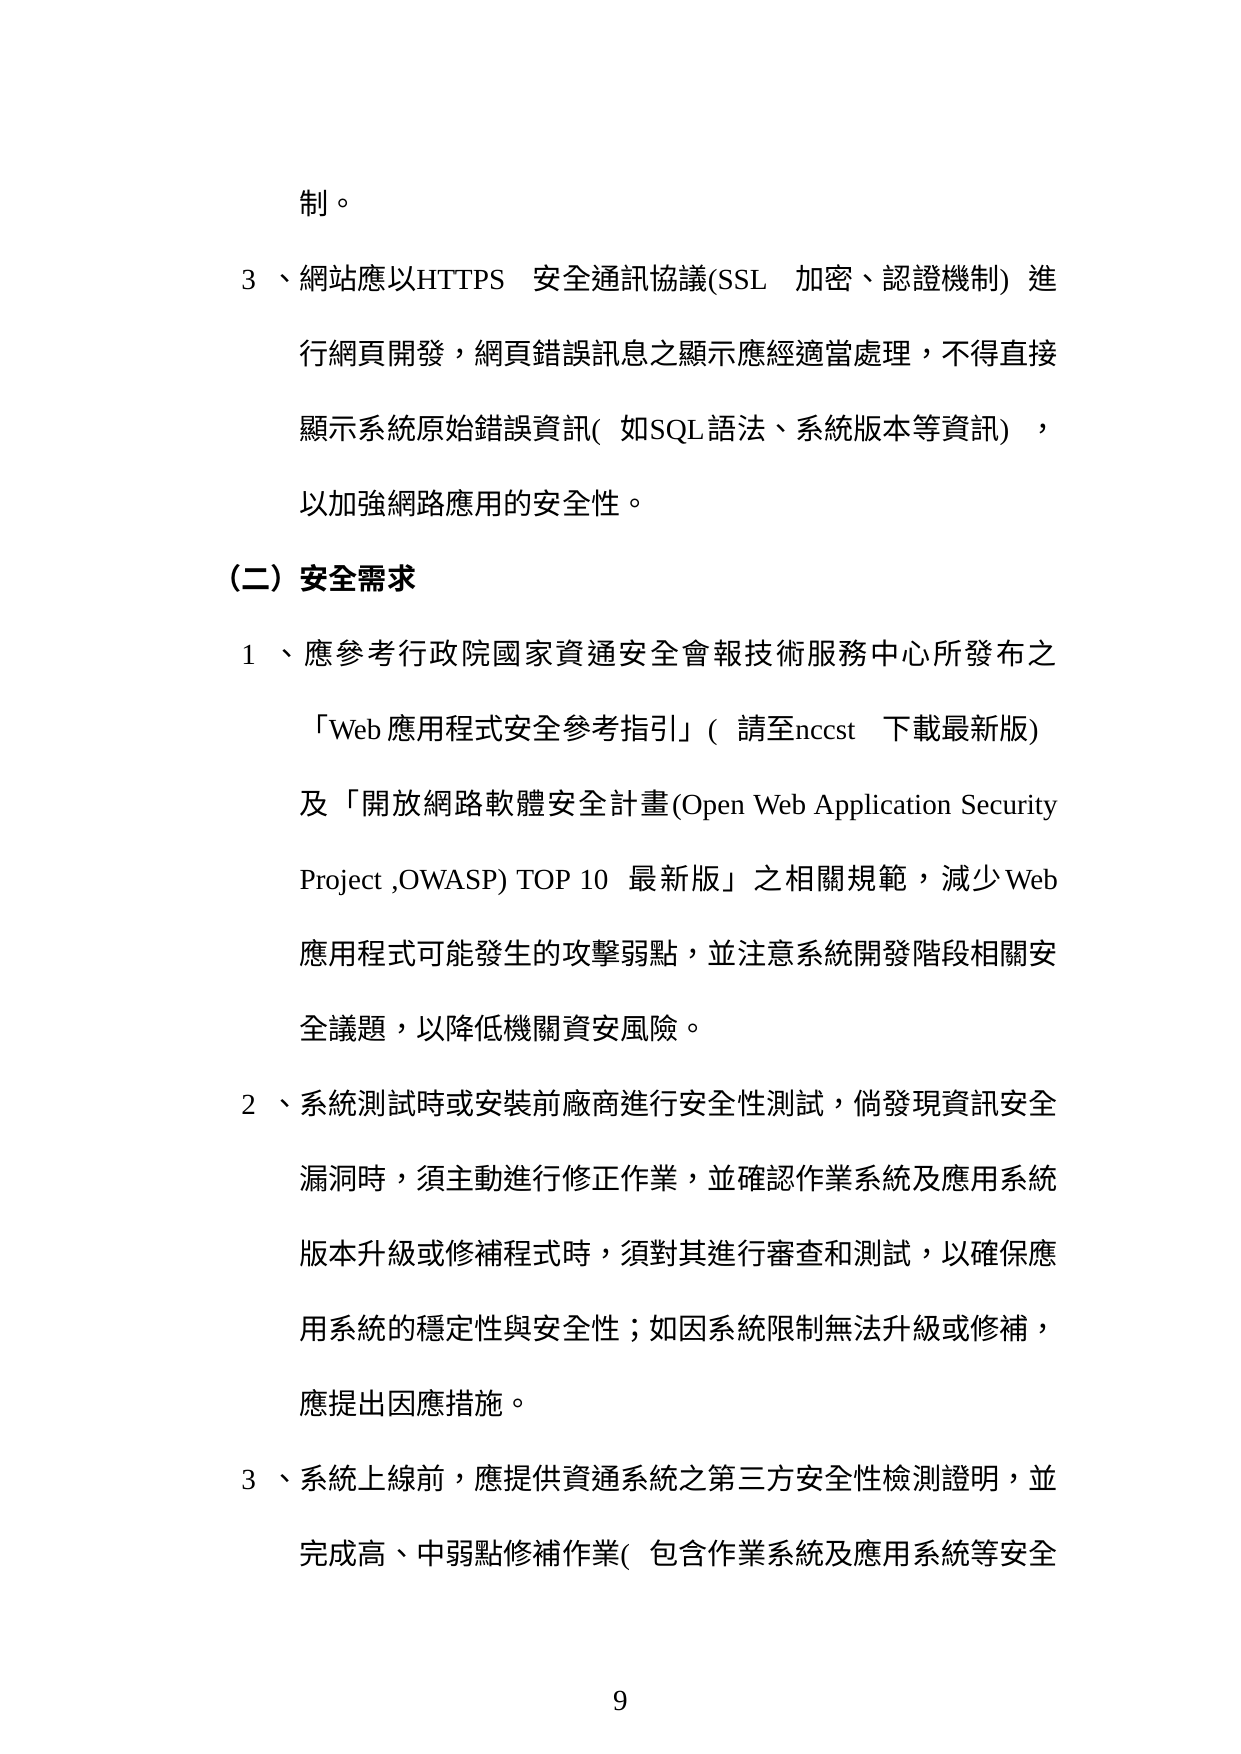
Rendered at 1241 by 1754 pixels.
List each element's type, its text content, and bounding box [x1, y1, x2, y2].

text 制。 [241, 164, 1058, 239]
text 1、應參考行政院國家資通安全會報技術服務中心所發布之「Web應用程式安全參考指引」(請至nccst下載最新版)及「開放網路軟體安全計畫(Open Web Application Security Project ,OWASP) TOP 10最新版」之相關規範，減少Web 應用程式可能發生的攻擊弱點，並注意系統開發階段相關安全議題，以降低機關資安風險。 [241, 614, 1058, 1064]
text 2、系統測試時或安裝前廠商進行安全性測試，倘發現資訊安全漏洞時，須主動進行修正作業，並確認作業系統及應用系統版本升級或修補程式時，須對其進行審查和測試，以確保應用系統的穩定性與安全性；如因系統限制無法升級或修補，應提出因應措施。 [241, 1064, 1058, 1439]
text 3、系統上線前，應提供資通系統之第三方安全性檢測證明，並完成高、中弱點修補作業(包含作業系統及應用系統等安全 [241, 1439, 1058, 1589]
text （二）安全需求 [212, 539, 1058, 614]
text 3、網站應以HTTPS安全通訊協議(SSL加密、認證機制)進行網頁開發，網頁錯誤訊息之顯示應經適當處理，不得直接顯示系統原始錯誤資訊(如SQL語法、系統版本等資訊)，以加強網路應用的安全性。 [241, 239, 1058, 539]
